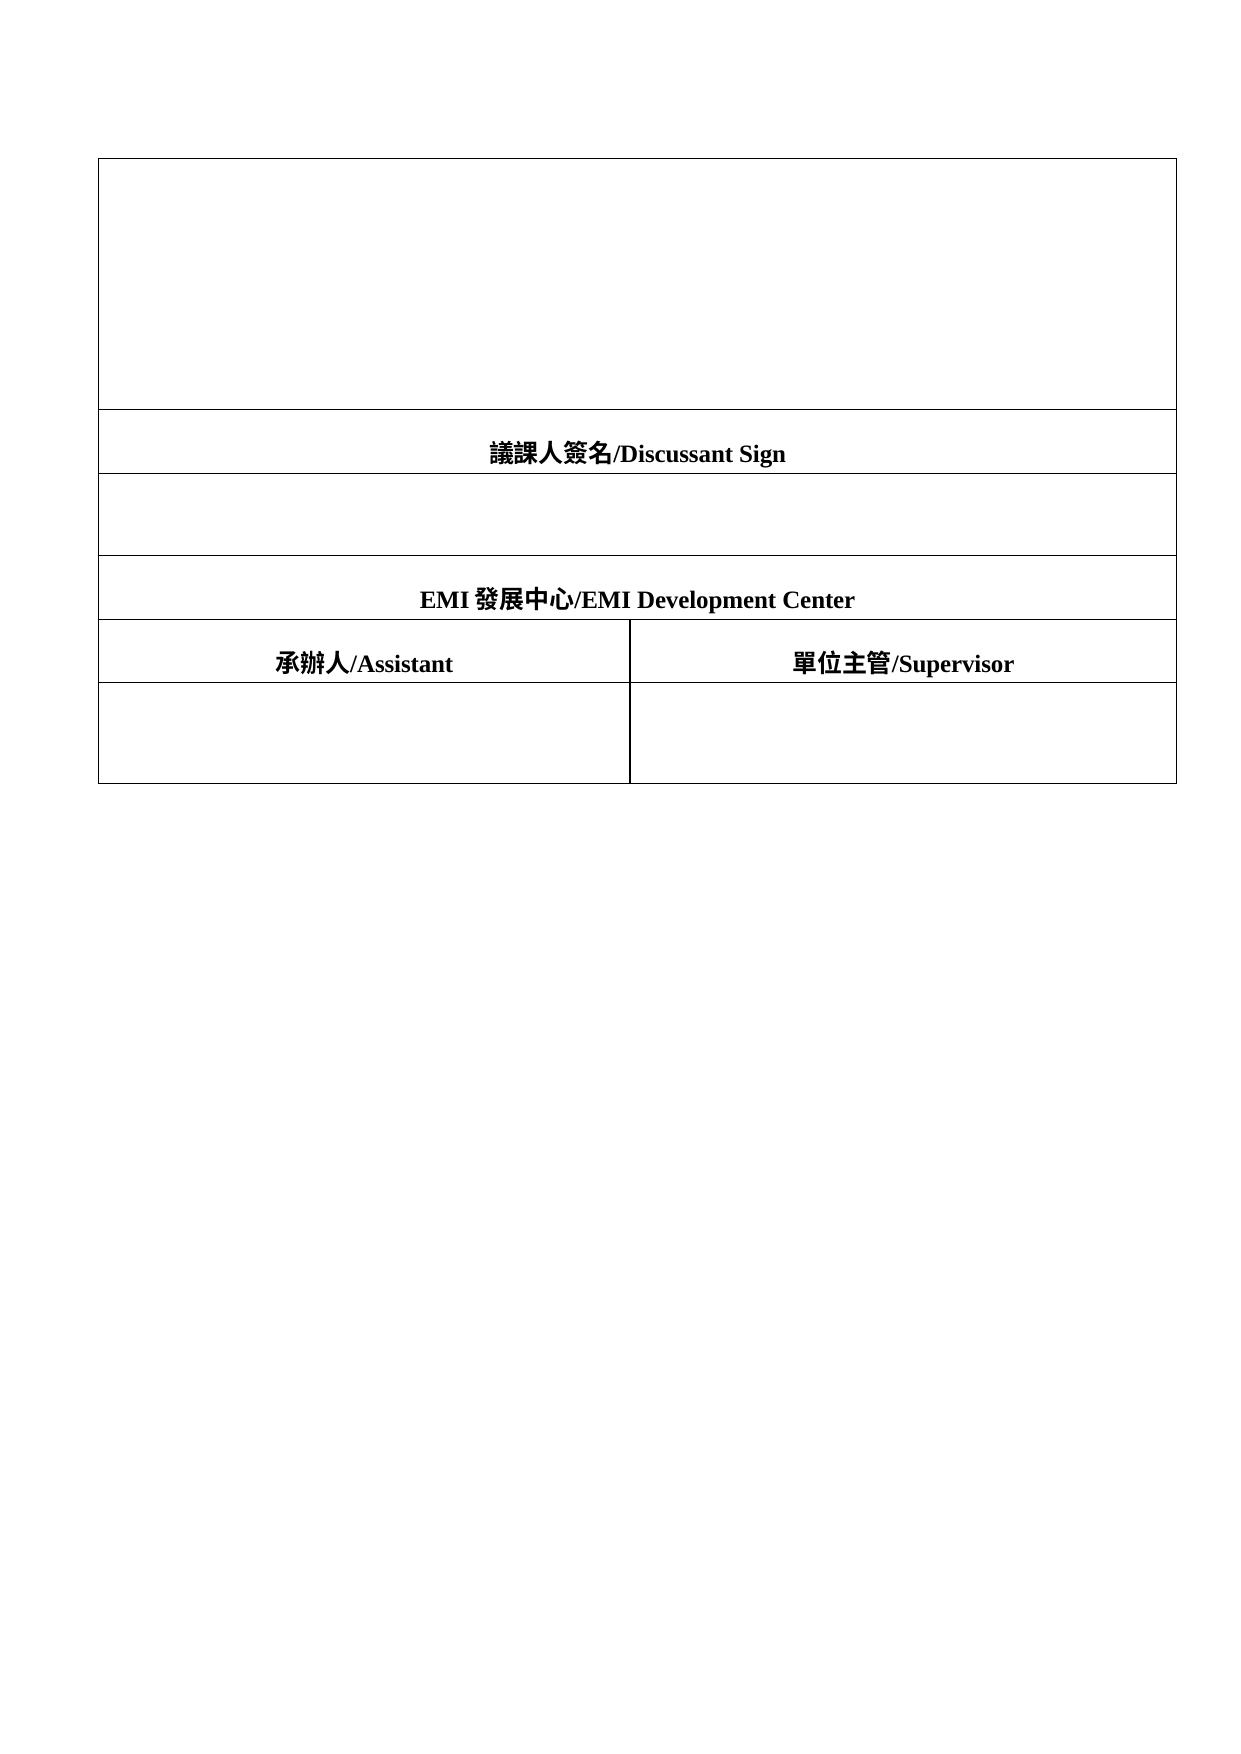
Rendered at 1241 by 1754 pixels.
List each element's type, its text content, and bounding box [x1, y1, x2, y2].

table_cell [99, 159, 1176, 409]
table_cell 議課人簽名/Discussant Sign [99, 410, 1176, 473]
table_cell [631, 683, 1176, 782]
table_cell [99, 474, 1176, 555]
table_cell [99, 683, 629, 782]
table_cell EMI發展中心/EMI Development Center [99, 556, 1176, 618]
table_cell 承辦人/Assistant [99, 620, 629, 682]
table_cell 單位主管/Supervisor [631, 620, 1176, 682]
